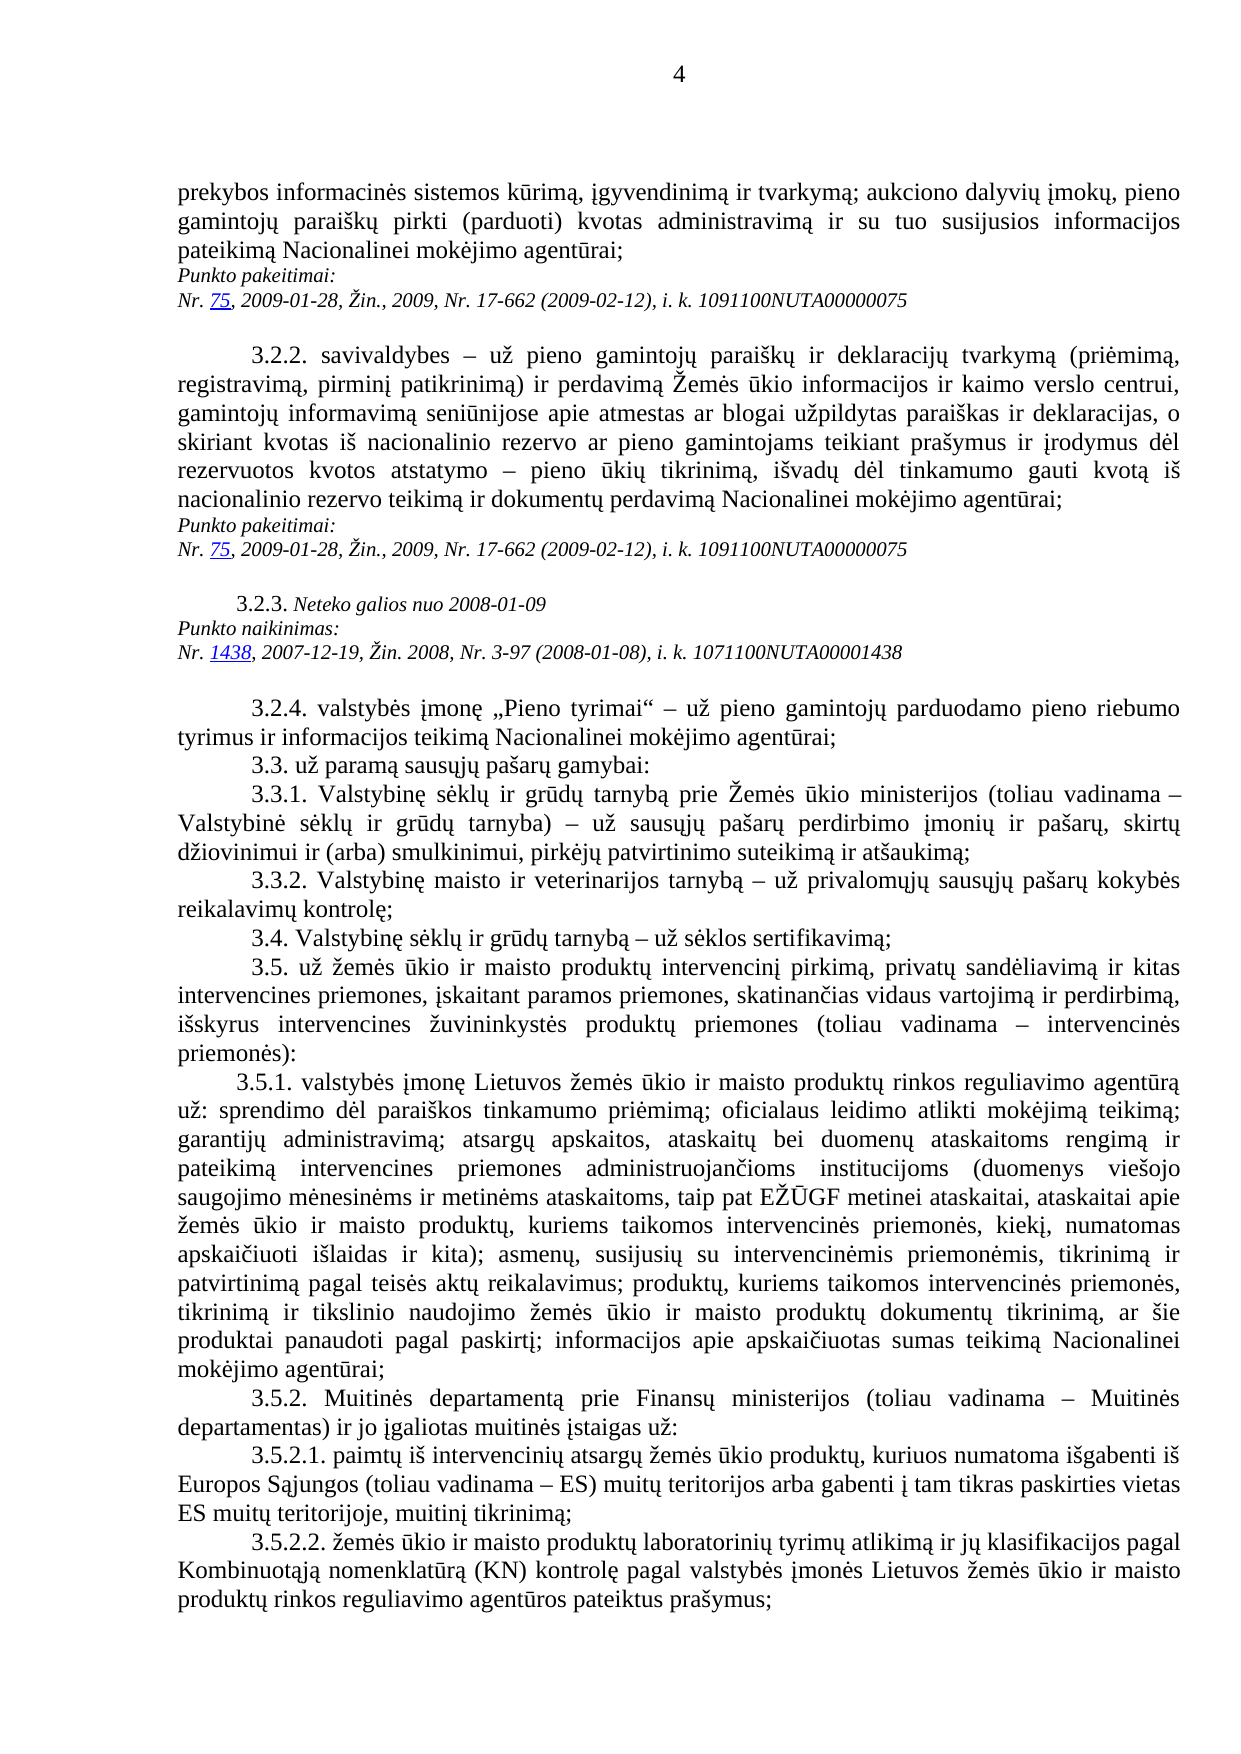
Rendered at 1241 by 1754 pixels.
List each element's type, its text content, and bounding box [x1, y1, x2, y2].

text 3.5.2.1. paimtų iš intervencinių atsargų žemės ūkio produktų, kuriuos numatoma išgabenti iš Europos Sąjungos (toliau vadinama – ES) muitų teritorijos arba gabenti į tam tikras paskirties vietas ES muitų teritorijoje, muitinį tikrinimą; [177, 1440, 1181, 1527]
text Punkto naikinimas: [177, 616, 1181, 640]
text 3.2.2. savivaldybes – už pieno gamintojų paraiškų ir deklaracijų tvarkymą (priėmimą, registravimą, pirminį patikrinimą) ir perdavimą Žemės ūkio informacijos ir kaimo verslo centrui, gamintojų informavimą seniūnijose apie atmestas ar blogai užpildytas paraiškas ir deklaracijas, o skiriant kvotas iš nacionalinio rezervo ar pieno gamintojams teikiant prašymus ir įrodymus dėl rezervuotos kvotos atstatymo – pieno ūkių tikrinimą, išvadų dėl tinkamumo gauti kvotą iš nacionalinio rezervo teikimą ir dokumentų perdavimą Nacionalinei mokėjimo agentūrai; [177, 340, 1181, 513]
text 3.3.2. Valstybinę maisto ir veterinarijos tarnybą – už privalomųjų sausųjų pašarų kokybės reikalavimų kontrolę; [177, 865, 1181, 923]
text prekybos informacinės sistemos kūrimą, įgyvendinimą ir tvarkymą; aukciono dalyvių įmokų, pieno gamintojų paraiškų pirkti (parduoti) kvotas administravimą ir su tuo susijusios informacijos pateikimą Nacionalinei mokėjimo agentūrai; [177, 177, 1181, 263]
text 3.5.2. Muitinės departamentą prie Finansų ministerijos (toliau vadinama – Muitinės departamentas) ir jo įgaliotas muitinės įstaigas už: [177, 1383, 1181, 1440]
text 3.3. už paramą sausųjų pašarų gamybai: [177, 750, 1181, 779]
text Nr. 1438, 2007-12-19, Žin. 2008, Nr. 3-97 (2008-01-08), i. k. 1071100NUTA00001438 [177, 640, 1181, 664]
text Nr. 75, 2009-01-28, Žin., 2009, Nr. 17-662 (2009-02-12), i. k. 1091100NUTA00000075 [177, 537, 1181, 561]
text Punkto pakeitimai: [177, 263, 1181, 287]
text 3.2.3. Neteko galios nuo 2008-01-09 [177, 590, 1181, 616]
text Nr. 75, 2009-01-28, Žin., 2009, Nr. 17-662 (2009-02-12), i. k. 1091100NUTA00000075 [177, 287, 1181, 312]
text 3.2.4. valstybės įmonę „Pieno tyrimai“ – už pieno gamintojų parduodamo pieno riebumo tyrimus ir informacijos teikimą Nacionalinei mokėjimo agentūrai; [177, 693, 1181, 750]
text 3.4. Valstybinę sėklų ir grūdų tarnybą – už sėklos sertifikavimą; [177, 923, 1181, 952]
text 3.5. už žemės ūkio ir maisto produktų intervencinį pirkimą, privatų sandėliavimą ir kitas intervencines priemones, įskaitant paramos priemones, skatinančias vidaus vartojimą ir perdirbimą, išskyrus intervencines žuvininkystės produktų priemones (toliau vadinama – intervencinės priemonės): [177, 952, 1181, 1067]
text Punkto pakeitimai: [177, 513, 1181, 537]
text 3.5.1. valstybės įmonę Lietuvos žemės ūkio ir maisto produktų rinkos reguliavimo agentūrą už: sprendimo dėl paraiškos tinkamumo priėmimą; oficialaus leidimo atlikti mokėjimą teikimą; garantijų administravimą; atsargų apskaitos, ataskaitų bei duomenų ataskaitoms rengimą ir pateikimą intervencines priemones administruojančioms institucijoms (duomenys viešojo saugojimo mėnesinėms ir metinėms ataskaitoms, taip pat EŽŪGF metinei ataskaitai, ataskaitai apie žemės ūkio ir maisto produktų, kuriems taikomos intervencinės priemonės, kiekį, numatomas apskaičiuoti išlaidas ir kita); asmenų, susijusių su intervencinėmis priemonėmis, tikrinimą ir patvirtinimą pagal teisės aktų reikalavimus; produktų, kuriems taikomos intervencinės priemonės, tikrinimą ir tikslinio naudojimo žemės ūkio ir maisto produktų dokumentų tikrinimą, ar šie produktai panaudoti pagal paskirtį; informacijos apie apskaičiuotas sumas teikimą Nacionalinei mokėjimo agentūrai; [177, 1067, 1181, 1383]
text 3.3.1. Valstybinę sėklų ir grūdų tarnybą prie Žemės ūkio ministerijos (toliau vadinama – Valstybinė sėklų ir grūdų tarnyba) – už sausųjų pašarų perdirbimo įmonių ir pašarų, skirtų džiovinimui ir (arba) smulkinimui, pirkėjų patvirtinimo suteikimą ir atšaukimą; [177, 779, 1181, 865]
text 3.5.2.2. žemės ūkio ir maisto produktų laboratorinių tyrimų atlikimą ir jų klasifikacijos pagal Kombinuotąją nomenklatūrą (KN) kontrolę pagal valstybės įmonės Lietuvos žemės ūkio ir maisto produktų rinkos reguliavimo agentūros pateiktus prašymus; [177, 1527, 1181, 1613]
